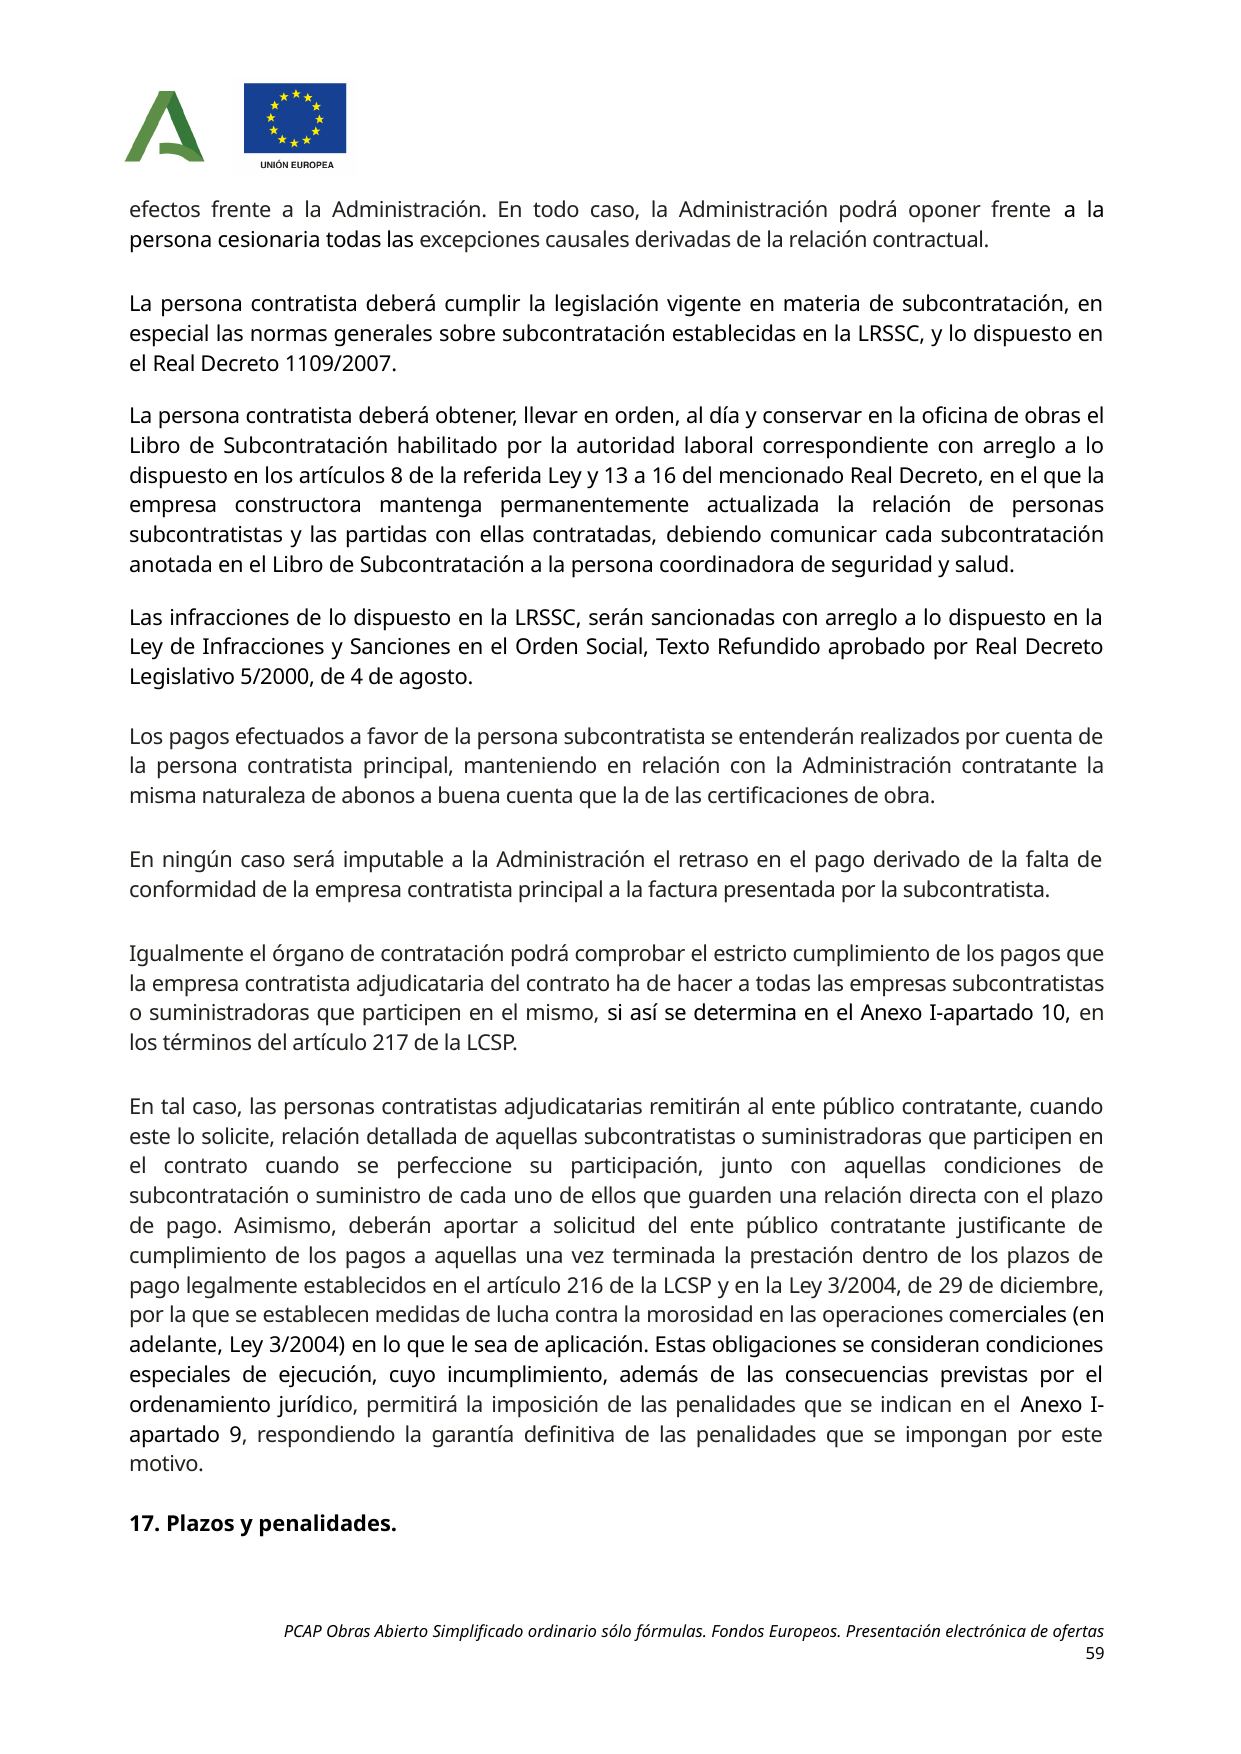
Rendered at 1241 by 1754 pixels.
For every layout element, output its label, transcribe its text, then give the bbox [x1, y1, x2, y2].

picture [120, 86, 209, 166]
text La persona contratista deberá obtener, llevar en orden, al día y conservar en la oficina de obras el Libro de Subcontratación habilitado por la autoridad laboral correspondiente con arreglo a lo dispuesto en los artículos 8 de la referida Ley y 13 a 16 del mencionado Real Decreto, en el que la empresa constructora mantenga permanentemente actualizada la relación de personas subcontratistas y las partidas con ellas contratadas, debiendo comunicar cada subcontratación anotada en el Libro de Subcontratación a la persona coordinadora de seguridad y salud. [129, 400, 1104, 579]
text efectos frente a la Administración. En todo caso, la Administración podrá oponer frente a la persona cesionaria todas las excepciones causales derivadas de la relación contractual. [129, 194, 1104, 254]
text En ningún caso será imputable a la Administración el retraso en el pago derivado de la falta de conformidad de la empresa contratista principal a la factura presentada por la subcontratista. [129, 844, 1104, 904]
text 17. Plazos y penalidades. [129, 1508, 1104, 1538]
text Los pagos efectuados a favor de la persona subcontratista se entenderán realizados por cuenta de la persona contratista principal, manteniendo en relación con la Administración contratante la misma naturaleza de abonos a buena cuenta que la de las certificaciones de obra. [129, 721, 1104, 810]
text Igualmente el órgano de contratación podrá comprobar el estricto cumplimiento de los pagos que la empresa contratista adjudicataria del contrato ha de hacer a todas las empresas subcontratistas o suministradoras que participen en el mismo, si así se determina en el Anexo I-apartado 10, en los términos del artículo 217 de la LCSP. [129, 938, 1104, 1057]
picture [232, 78, 358, 176]
text Las infracciones de lo dispuesto en la LRSSC, serán sancionadas con arreglo a lo dispuesto en la Ley de Infracciones y Sanciones en el Orden Social, Texto Refundido aprobado por Real Decreto Legislativo 5/2000, de 4 de agosto. [129, 601, 1104, 691]
text La persona contratista deberá cumplir la legislación vigente en materia de subcontratación, en especial las normas generales sobre subcontratación establecidas en la LRSSC, y lo dispuesto en el Real Decreto 1109/2007. [129, 288, 1104, 377]
text En tal caso, las personas contratistas adjudicatarias remitirán al ente público contratante, cuando este lo solicite, relación detallada de aquellas subcontratistas o suministradoras que participen en el contrato cuando se perfeccione su participación, junto con aquellas condiciones de subcontratación o suministro de cada uno de ellos que guarden una relación directa con el plazo de pago. Asimismo, deberán aportar a solicitud del ente público contratante justificante de cumplimiento de los pagos a aquellas una vez terminada la prestación dentro de los plazos de pago legalmente establecidos en el artículo 216 de la LCSP y en la Ley 3/2004, de 29 de diciembre, por la que se establecen medidas de lucha contra la morosidad en las operaciones comerciales (en adelante, Ley 3/2004) en lo que le sea de aplicación. Estas obligaciones se consideran condiciones especiales de ejecución, cuyo incumplimiento, además de las consecuencias previstas por el ordenamiento jurídico, permitirá la imposición de las penalidades que se indican en el Anexo I-apartado 9, respondiendo la garantía definitiva de las penalidades que se impongan por este motivo. [129, 1091, 1104, 1478]
